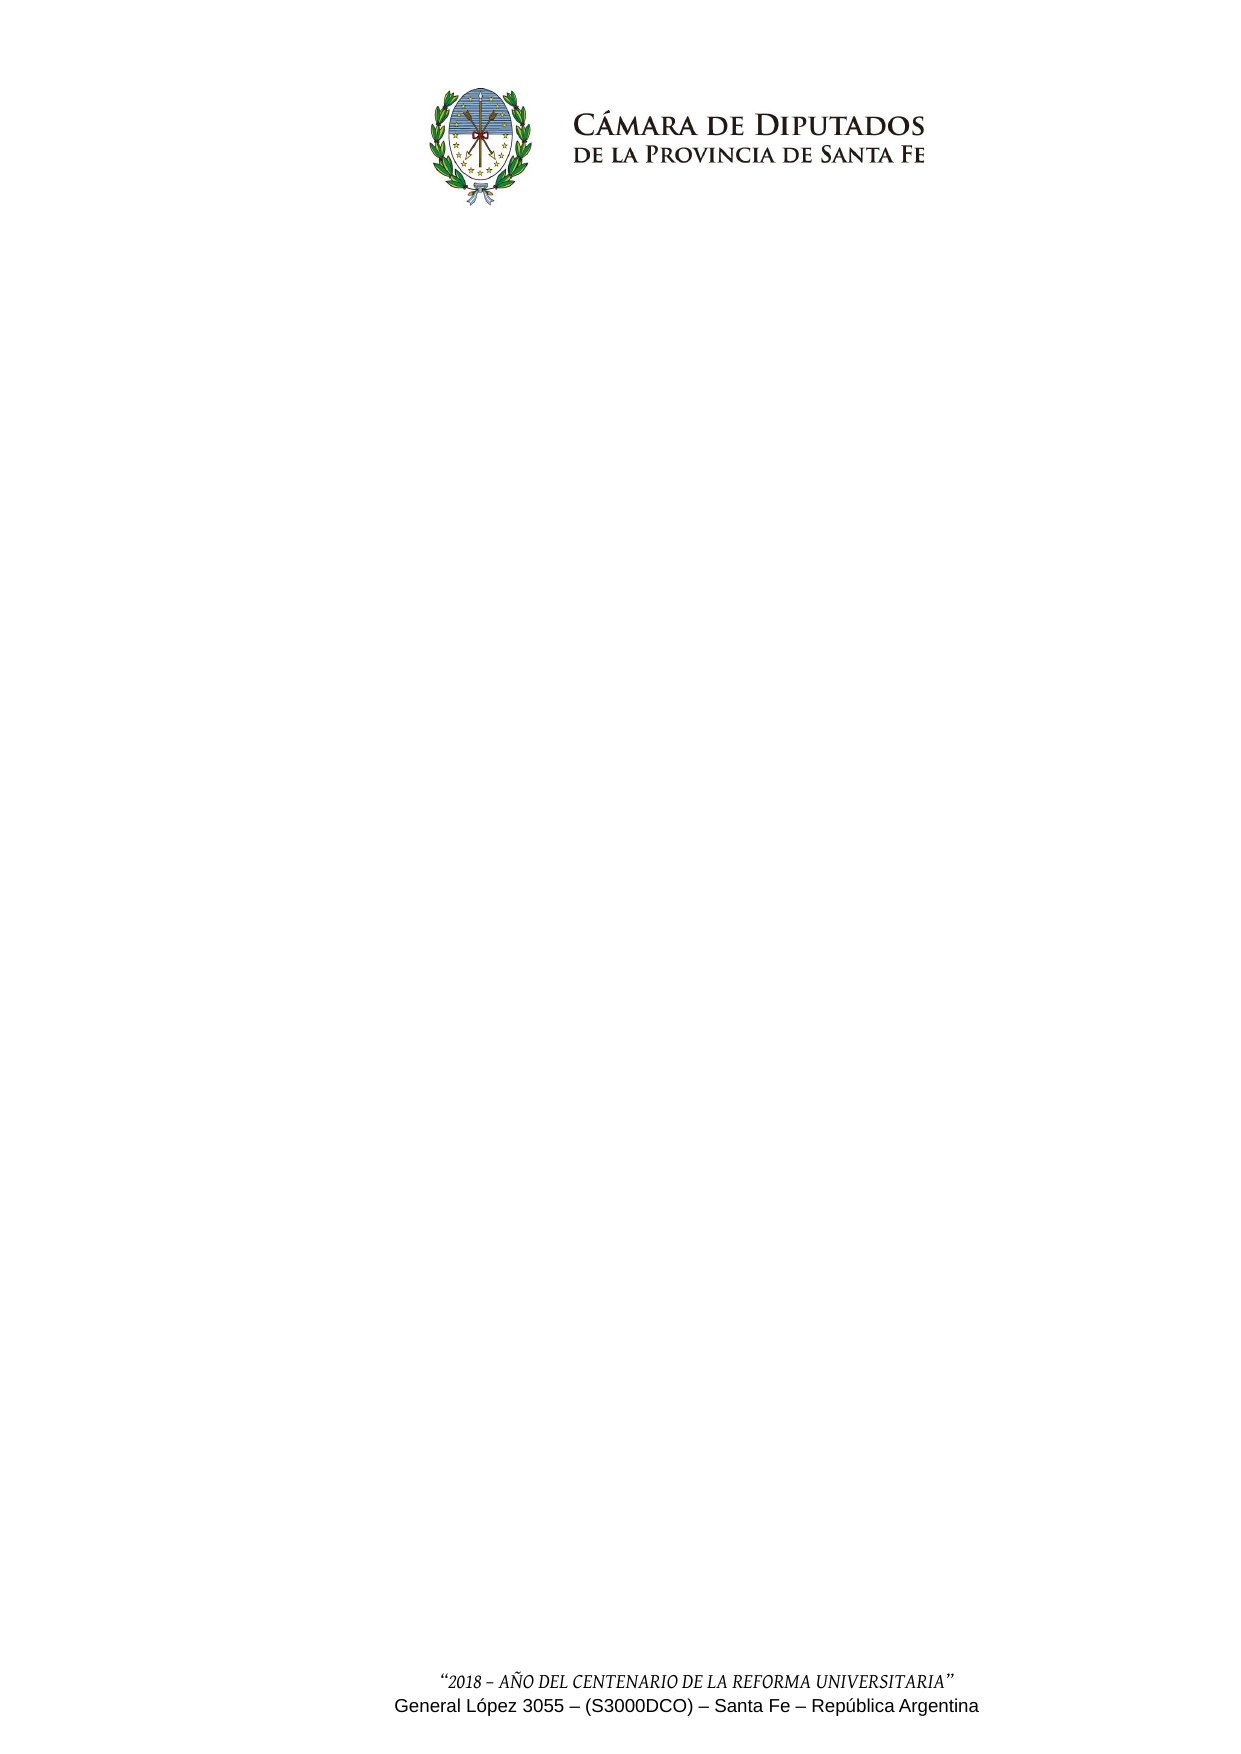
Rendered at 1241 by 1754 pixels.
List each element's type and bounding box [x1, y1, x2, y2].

picture [429, 88, 925, 210]
